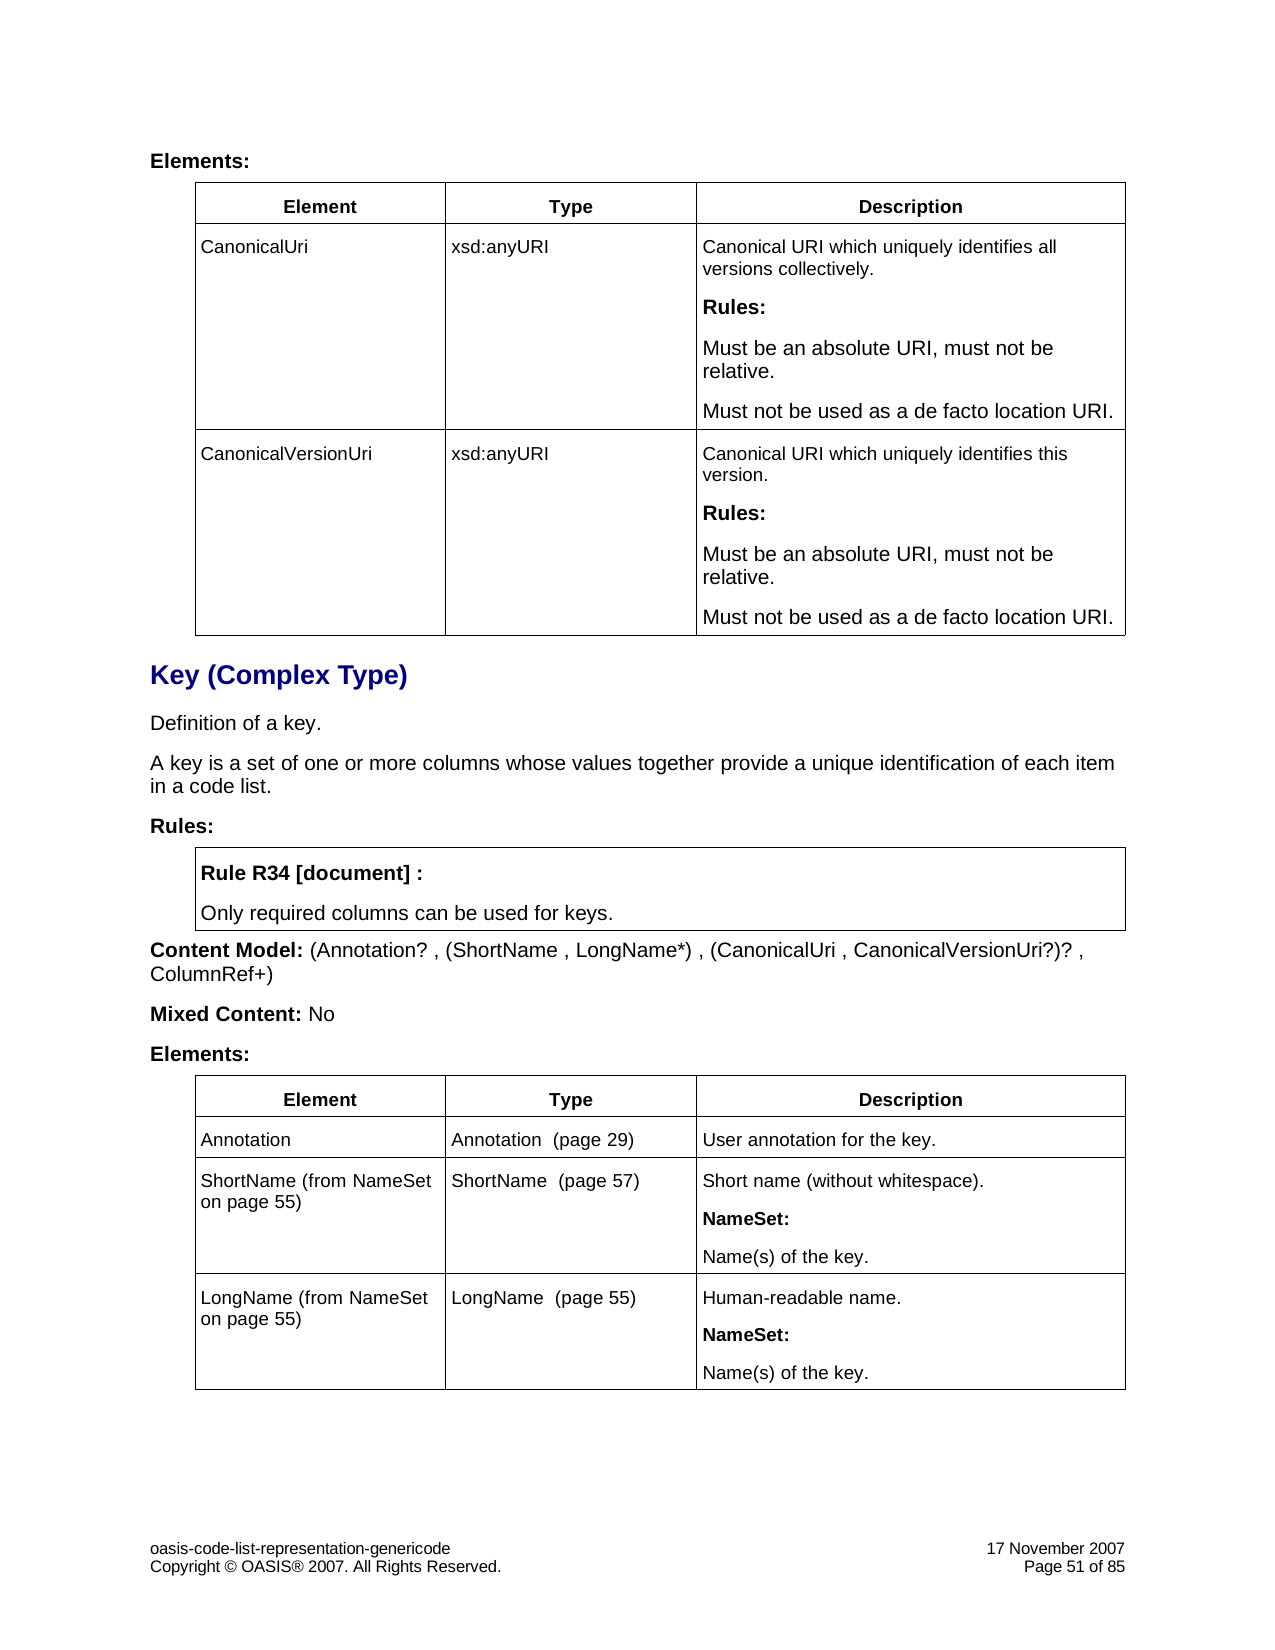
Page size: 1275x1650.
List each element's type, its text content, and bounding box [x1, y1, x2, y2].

table_header Description [697, 1076, 1125, 1116]
table_cell Annotation (page 29) [446, 1117, 696, 1157]
table_header Type [446, 183, 696, 223]
table_cell Canonical URI which uniquely identifies all versions collectively. Rules: Must be an absolute URI, must not be relative. Must not be used as a de facto location URI. [697, 224, 1125, 429]
text A key is a set of one or more columns whose values together provide a unique identification of each item in a code list. [150, 751, 1125, 798]
table_header Element [196, 1076, 445, 1116]
table_cell xsd:anyURI [446, 224, 696, 429]
table_cell CanonicalUri [196, 224, 445, 429]
table_cell LongName (from NameSet on page 55) [196, 1274, 445, 1389]
text Content Model: (Annotation? , (ShortName , LongName*) , (CanonicalUri , CanonicalVersionUri?)? , ColumnRef+) [150, 939, 1125, 986]
table_cell ShortName (from NameSet on page 55) [196, 1158, 445, 1273]
table_header Description [697, 183, 1125, 223]
table_header Rule R34 [document] : Only required columns can be used for keys. [196, 848, 1125, 930]
table_cell Annotation [196, 1117, 445, 1157]
title Elements: [150, 150, 1125, 173]
table_cell LongName (page 55) [446, 1274, 696, 1389]
table_cell Short name (without whitespace). NameSet: Name(s) of the key. [697, 1158, 1125, 1273]
text Definition of a key. [150, 711, 1125, 734]
title Elements: [150, 1043, 1125, 1066]
subtitle Key (Complex Type) [150, 660, 1125, 690]
title Rules: [150, 815, 1125, 838]
table_header Element [196, 183, 445, 223]
table_cell xsd:anyURI [446, 430, 696, 635]
table_cell CanonicalVersionUri [196, 430, 445, 635]
table_cell Human-readable name. NameSet: Name(s) of the key. [697, 1274, 1125, 1389]
table_cell Canonical URI which uniquely identifies this version. Rules: Must be an absolute URI, must not be relative. Must not be used as a de facto location URI. [697, 430, 1125, 635]
table_header Type [446, 1076, 696, 1116]
text Mixed Content: No [150, 1003, 1125, 1026]
table_cell ShortName (page 57) [446, 1158, 696, 1273]
table_cell User annotation for the key. [697, 1117, 1125, 1157]
